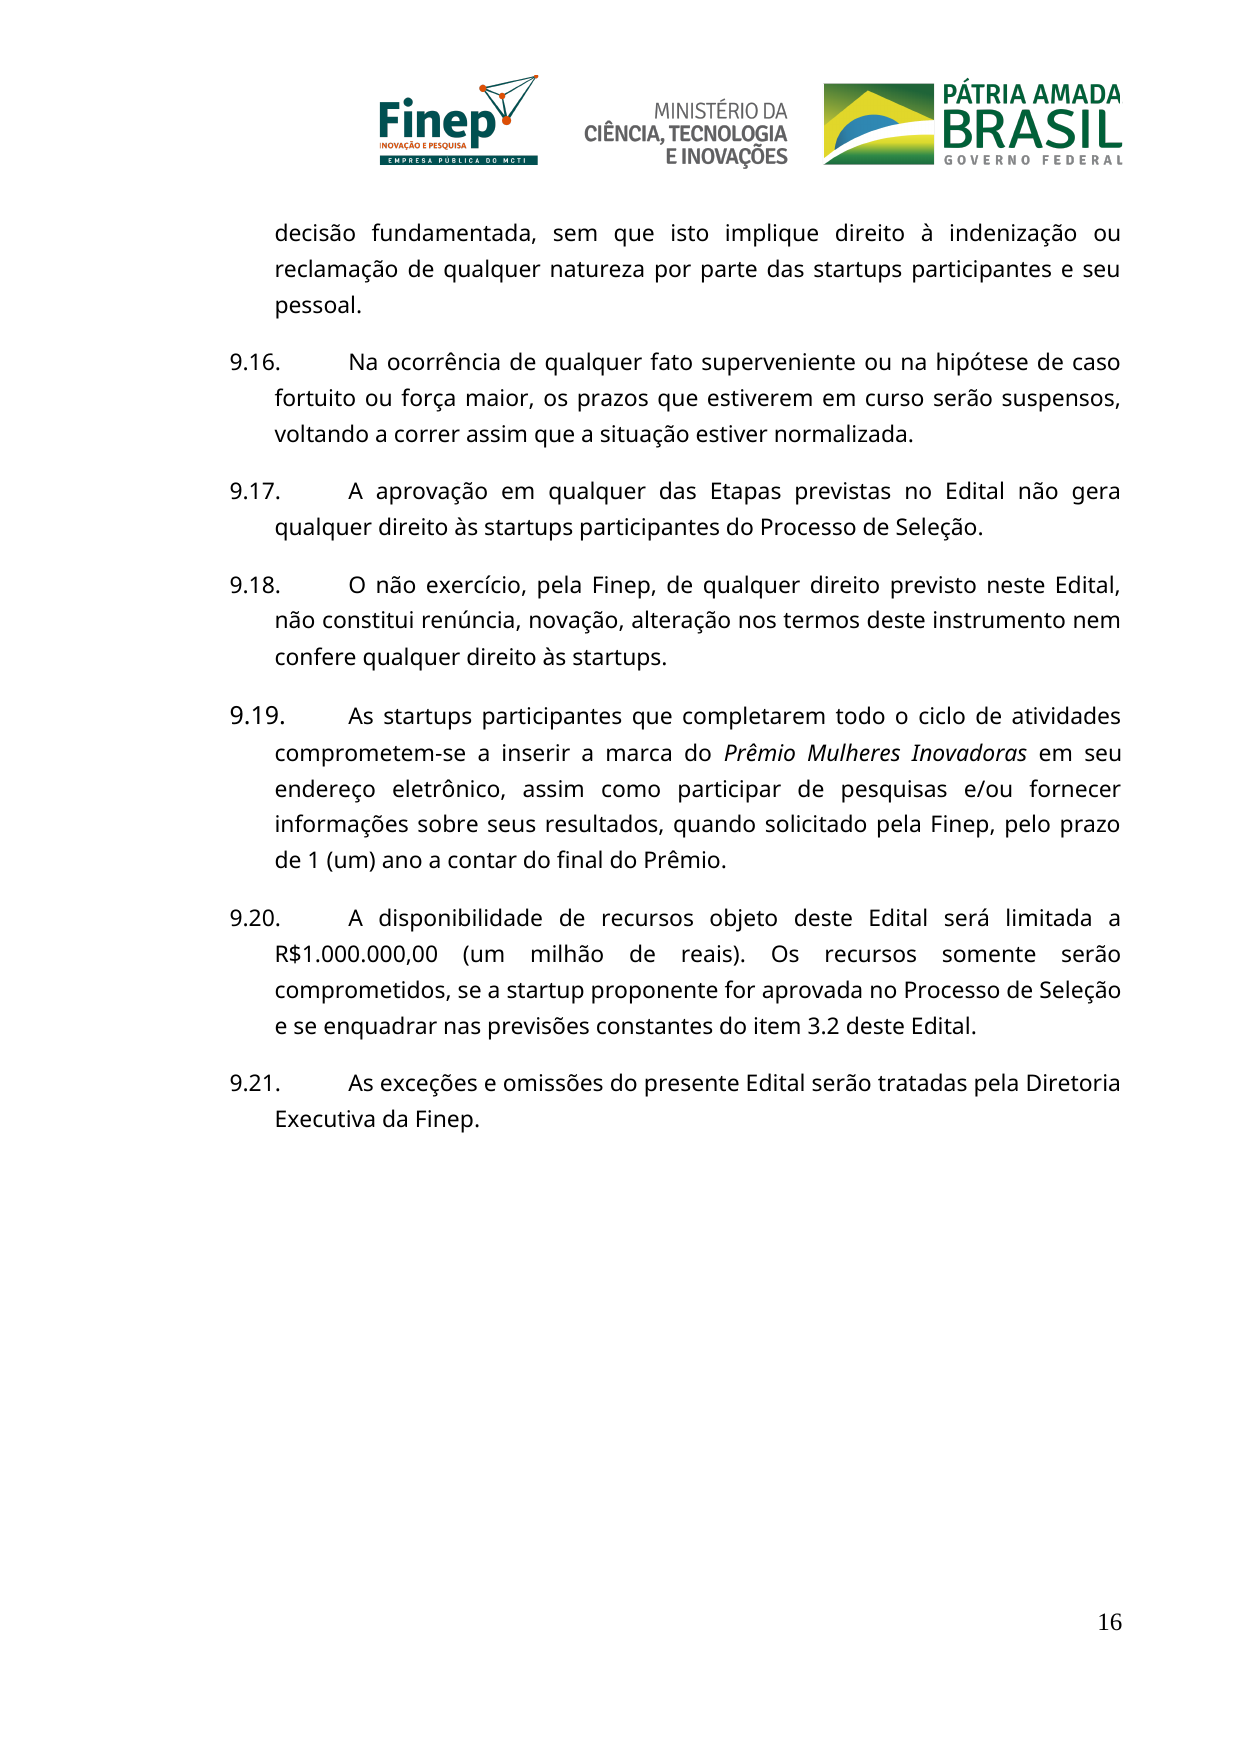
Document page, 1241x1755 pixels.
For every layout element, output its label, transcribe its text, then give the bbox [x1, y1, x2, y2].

list A disponibilidade de recursos objeto deste Edital será limitada a R$1.000.000,00 (um milhão de reais). Os recursos somente serão comprometidos, se a startup proponente for aprovada no Processo de Seleção e se enquadrar nas previsões constantes do item 3.2 deste Edital. [229, 902, 1122, 1041]
list decisão fundamentada, sem que isto implique direito à indenização ou reclamação de qualquer natureza por parte das startups participantes e seu pessoal. [229, 217, 1122, 320]
list A aprovação em qualquer das Etapas previstas no Edital não gera qualquer direito às startups participantes do Processo de Seleção. [229, 475, 1122, 542]
list O não exercício, pela Finep, de qualquer direito previsto neste Edital, não constitui renúncia, novação, alteração nos termos deste instrumento nem confere qualquer direito às startups. [229, 568, 1122, 672]
list As startups participantes que completarem todo o ciclo de atividades comprometem-se a inserir a marca do Prêmio Mulheres Inovadoras em seu endereço eletrônico, assim como participar de pesquisas e/ou fornecer informações sobre seus resultados, quando solicitado pela Finep, pelo prazo de 1 (um) ano a contar do final do Prêmio. [229, 698, 1122, 876]
list Na ocorrência de qualquer fato superveniente ou na hipótese de caso fortuito ou força maior, os prazos que estiverem em curso serão suspensos, voltando a correr assim que a situação estiver normalizada. [229, 346, 1122, 449]
list As exceções e omissões do presente Edital serão tratadas pela Diretoria Executiva da Finep. [229, 1067, 1122, 1134]
